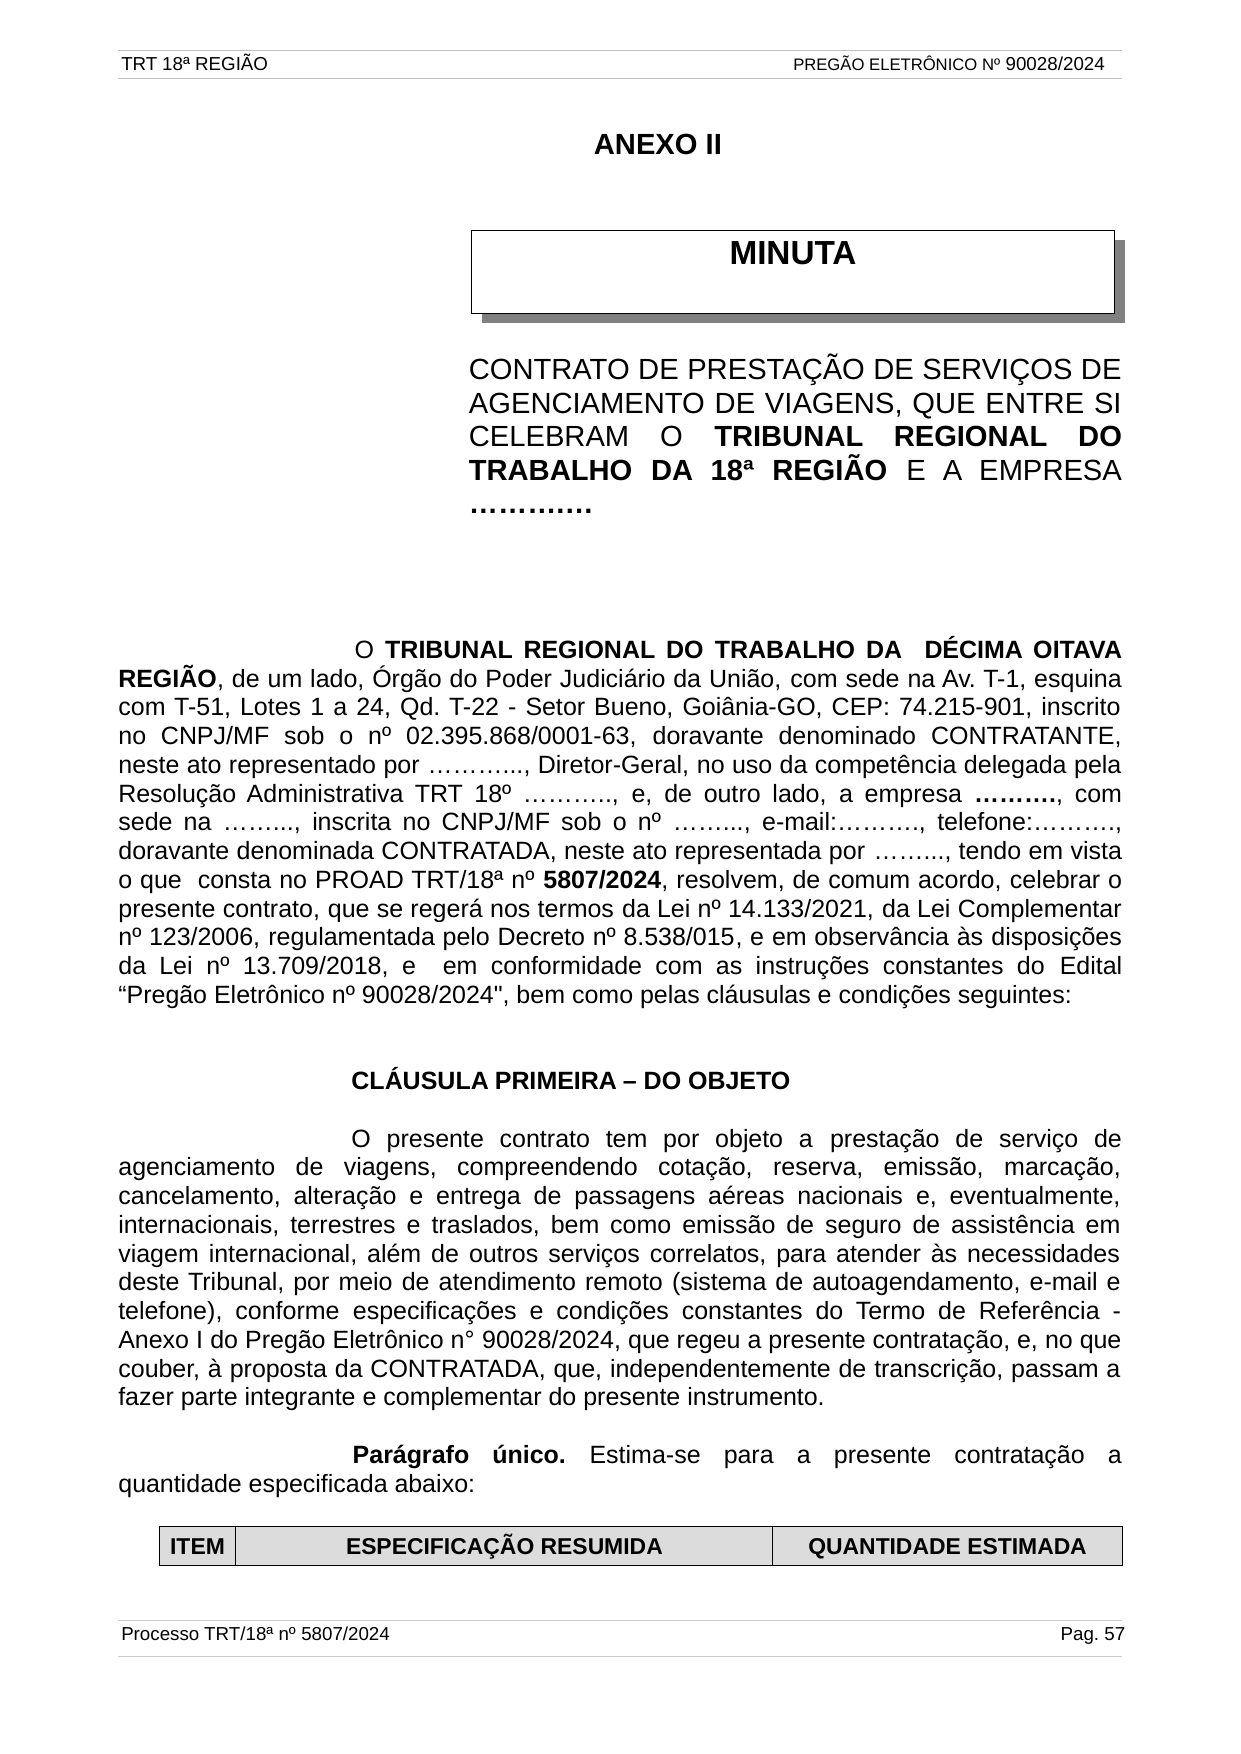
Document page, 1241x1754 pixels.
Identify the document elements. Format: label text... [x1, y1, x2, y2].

text ANEXO II [193, 127, 1122, 161]
table_header ESPECIFICAÇÃO RESUMIDA [236, 1527, 772, 1565]
text CONTRATO DE PRESTAÇÃO DE SERVIÇOS DE AGENCIAMENTO DE VIAGENS, QUE ENTRE SI CELEBRAM O TRIBUNAL REGIONAL DO TRABALHO DA 18ª REGIÃO E A EMPRESA ……….… [469, 352, 1122, 520]
text MINUTA [472, 231, 1114, 271]
text CLÁUSULA PRIMEIRA – DO OBJETO [118, 1066, 1122, 1095]
table_header QUANTIDADE ESTIMADA [773, 1527, 1122, 1565]
text Parágrafo único. Estima-se para a presente contratação a quantidade especificada abaixo: [118, 1440, 1122, 1497]
text O presente contrato tem por objeto a prestação de serviço de agenciamento de viagens, compreendendo cotação, reserva, emissão, marcação, cancelamento, alteração e entrega de passagens aéreas nacionais e, eventualmente, internacionais, terrestres e traslados, bem como emissão de seguro de assistência em viagem internacional, além de outros serviços correlatos, para atender às necessidades deste Tribunal, por meio de atendimento remoto (sistema de autoagendamento, e-mail e telefone), conforme especificações e condições constantes do Termo de Referência - Anexo I do Pregão Eletrônico n° 90028/2024, que regeu a presente contratação, e, no que couber, à proposta da CONTRATADA, que, independentemente de transcrição, passam a fazer parte integrante e complementar do presente instrumento. [118, 1123, 1122, 1411]
text O TRIBUNAL REGIONAL DO TRABALHO DA DÉCIMA OITAVA REGIÃO, de um lado, Órgão do Poder Judiciário da União, com sede na Av. T-1, esquina com T-51, Lotes 1 a 24, Qd. T-22 - Setor Bueno, Goiânia-GO, CEP: 74.215-901, inscrito no CNPJ/MF sob o nº 02.395.868/0001-63, doravante denominado CONTRATANTE, neste ato representado por ………..., Diretor-Geral, no uso da competência delegada pela Resolução Administrativa TRT 18º ……….., e, de outro lado, a empresa ………., com sede na ……..., inscrita no CNPJ/MF sob o nº ……..., e-mail:………., telefone:………., doravante denominada CONTRATADA, neste ato representada por ……..., tendo em vista o que consta no PROAD TRT/18ª nº 5807/2024, resolvem, de comum acordo, celebrar o presente contrato, que se regerá nos termos da Lei nº 14.133/2021, da Lei Complementar nº 123/2006, regulamentada pelo Decreto nº 8.538/015, e em observância às disposições da Lei nº 13.709/2018, e em conformidade com as instruções constantes do Edital “Pregão Eletrônico nº 90028/2024", bem como pelas cláusulas e condições seguintes: [118, 635, 1122, 1008]
table_header ITEM [160, 1527, 235, 1565]
